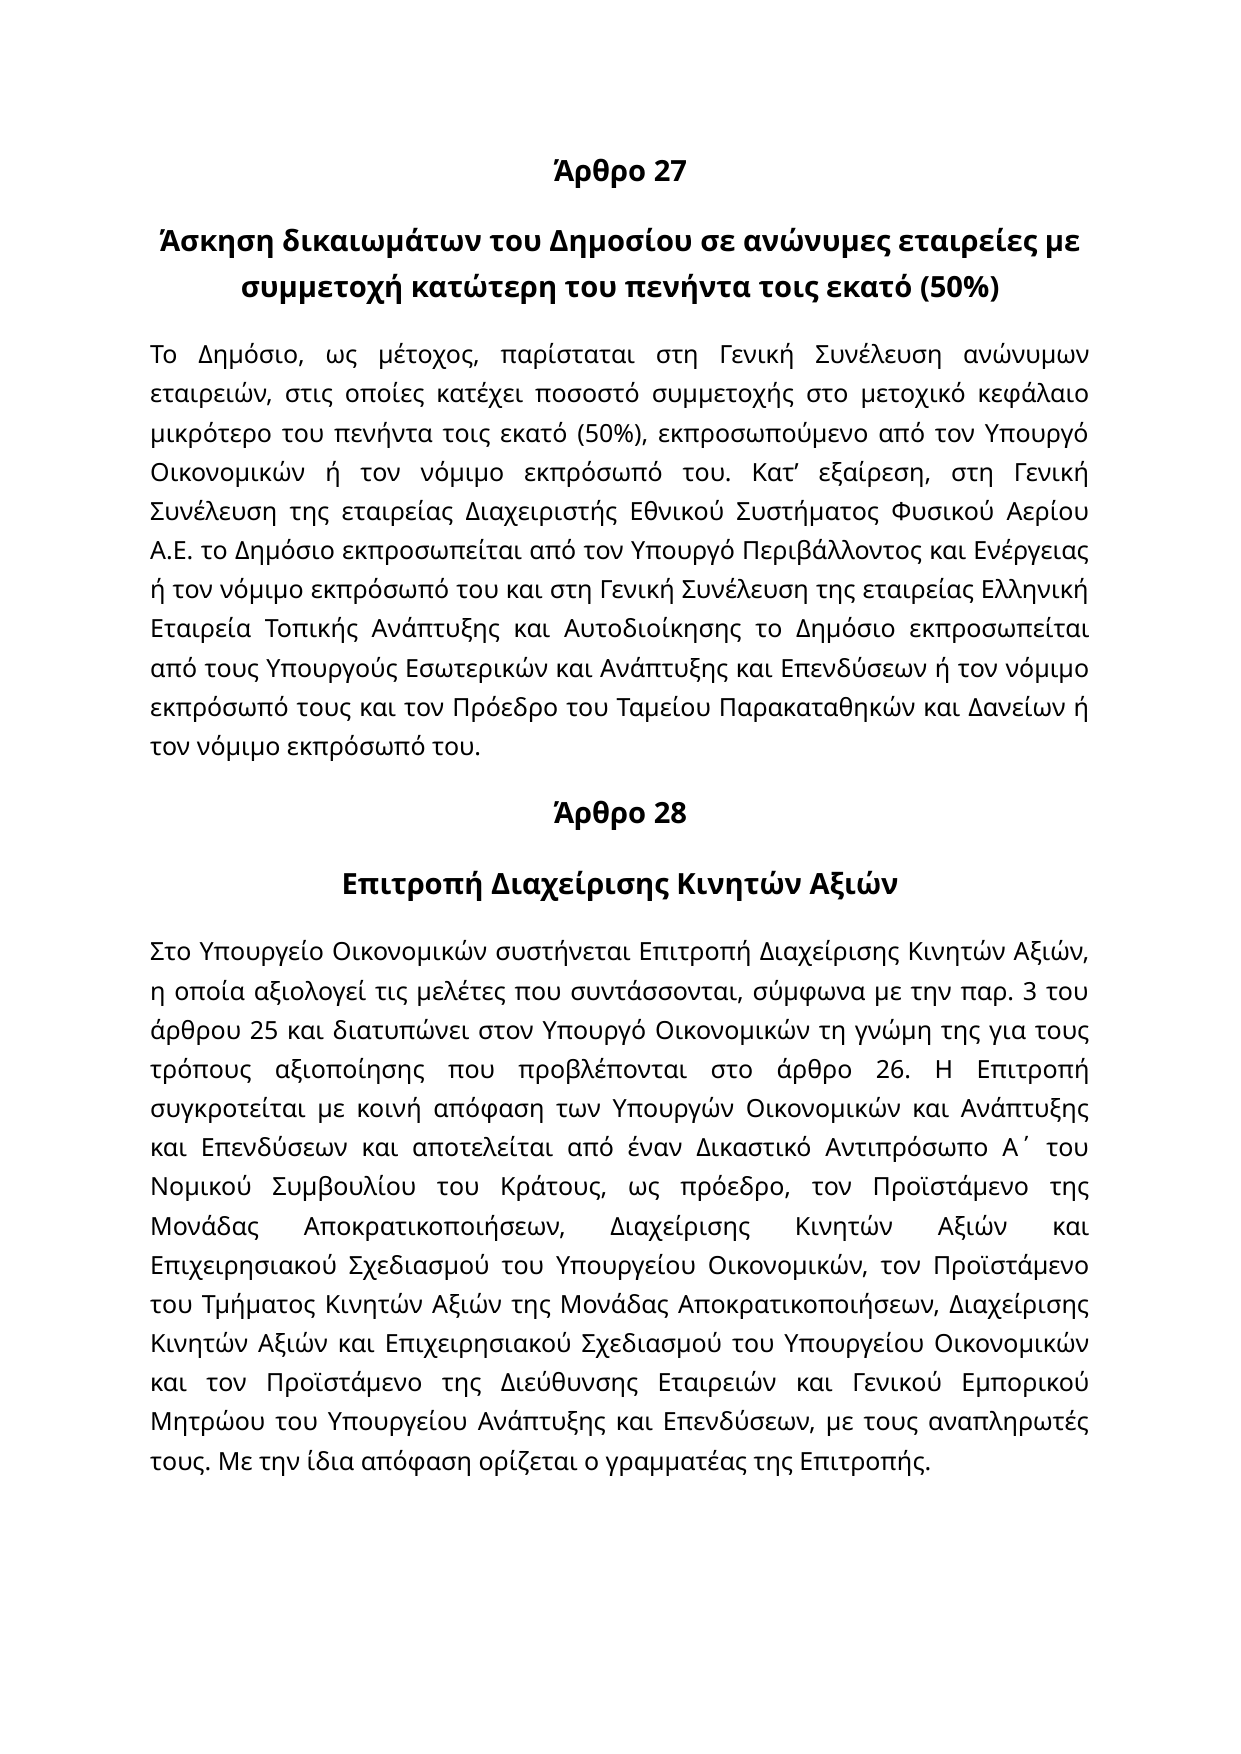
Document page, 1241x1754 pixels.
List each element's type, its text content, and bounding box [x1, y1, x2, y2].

subtitle Άρθρο 27 [150, 150, 1090, 190]
subtitle Άσκηση δικαιωμάτων του Δημοσίου σε ανώνυμες εταιρείες με συμμετοχή κατώτερη του πενήντα τοις εκατό (50%) [150, 221, 1090, 306]
text Το Δημόσιο, ως μέτοχος, παρίσταται στη Γενική Συνέλευση ανώνυμων εταιρειών, στις οποίες κατέχει ποσοστό συμμετοχής στο μετοχικό κεφάλαιο μικρότερο του πενήντα τοις εκατό (50%), εκπροσωπούμενο από τον Υπουργό Οικονομικών ή τον νόμιμο εκπρόσωπό του. Κατ’ εξαίρεση, στη Γενική Συνέλευση της εταιρείας Διαχειριστής Εθνικού Συστήματος Φυσικού Αερίου Α.Ε. το Δημόσιο εκπροσωπείται από τον Υπουργό Περιβάλλοντος και Ενέργειας ή τον νόμιμο εκπρόσωπό του και στη Γενική Συνέλευση της εταιρείας Ελληνική Εταιρεία Τοπικής Ανάπτυξης και Αυτοδιοίκησης το Δημόσιο εκπροσωπείται από τους Υπουργούς Εσωτερικών και Ανάπτυξης και Επενδύσεων ή τον νόμιμο εκπρόσωπό τους και τον Πρόεδρο του Ταμείου Παρακαταθηκών και Δανείων ή τον νόμιμο εκπρόσωπό του. [150, 337, 1090, 763]
text Στο Υπουργείο Οικονομικών συστήνεται Επιτροπή Διαχείρισης Κινητών Αξιών, η οποία αξιολογεί τις μελέτες που συντάσσονται, σύμφωνα με την παρ. 3 του άρθρου 25 και διατυπώνει στον Υπουργό Οικονομικών τη γνώμη της για τους τρόπους αξιοποίησης που προβλέπονται στο άρθρο 26. Η Επιτροπή συγκροτείται με κοινή απόφαση των Υπουργών Οικονομικών και Ανάπτυξης και Επενδύσεων και αποτελείται από έναν Δικαστικό Αντιπρόσωπο Α΄ του Νομικού Συμβουλίου του Κράτους, ως πρόεδρο, τον Προϊστάμενο της Μονάδας Αποκρατικοποιήσεων, Διαχείρισης Κινητών Αξιών και Επιχειρησιακού Σχεδιασμού του Υπουργείου Οικονομικών, τον Προϊστάμενο του Τμήματος Κινητών Αξιών της Μονάδας Αποκρατικοποιήσεων, Διαχείρισης Κινητών Αξιών και Επιχειρησιακού Σχεδιασμού του Υπουργείου Οικονομικών και τον Προϊστάμενο της Διεύθυνσης Εταιρειών και Γενικού Εμπορικού Μητρώου του Υπουργείου Ανάπτυξης και Επενδύσεων, με τους αναπληρωτές τους. Με την ίδια απόφαση ορίζεται ο γραμματέας της Επιτροπής. [150, 934, 1090, 1477]
subtitle Επιτροπή Διαχείρισης Κινητών Αξιών [150, 863, 1090, 903]
subtitle Άρθρο 28 [150, 793, 1090, 832]
